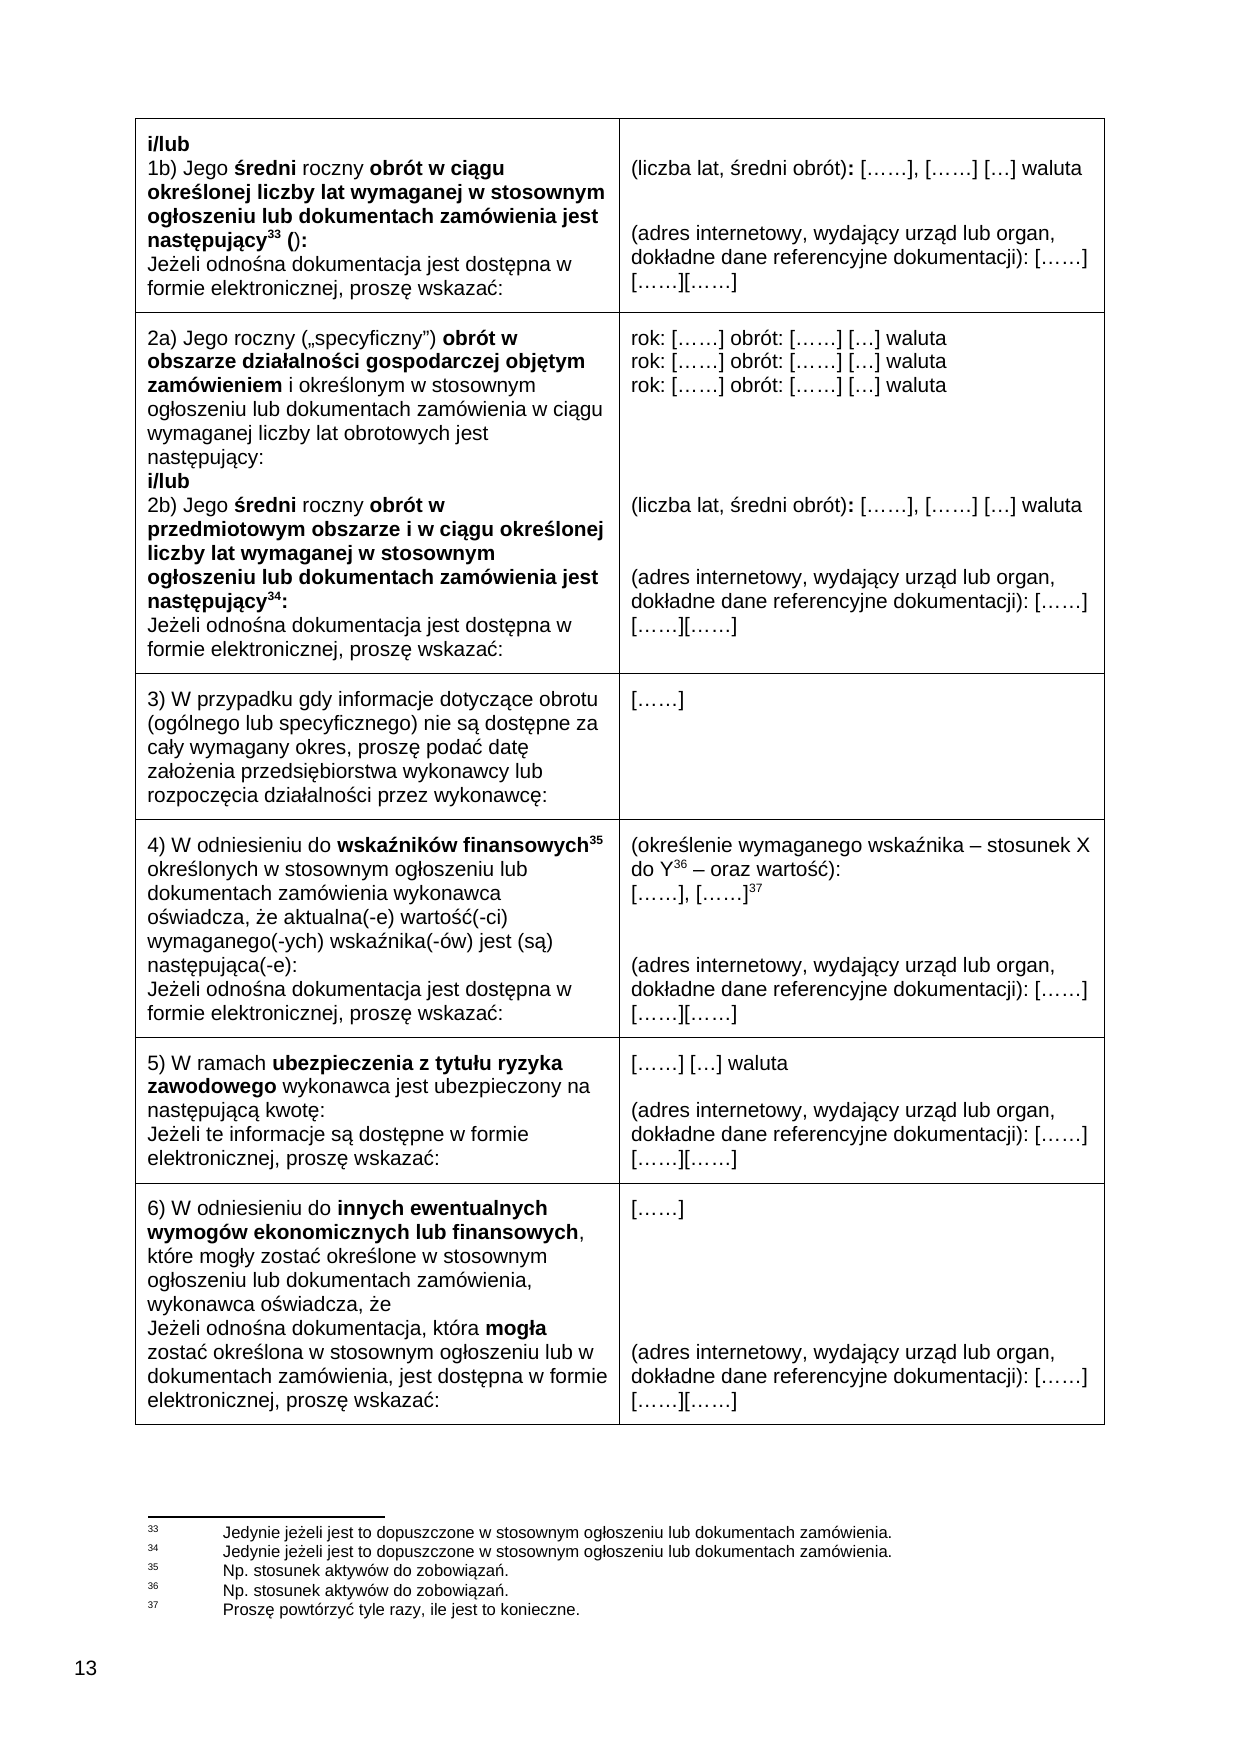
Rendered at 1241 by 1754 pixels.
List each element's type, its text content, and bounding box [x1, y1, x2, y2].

table_cell (liczba lat, średni obrót): [……], [……] […] waluta (adres internetowy, wydający urząd lub organ, dokładne dane referencyjne dokumentacji): [……][……][……] [620, 119, 1104, 312]
table_cell rok: [……] obrót: [……] […] waluta rok: [……] obrót: [……] […] waluta rok: [……] obrót: [……] […] waluta (liczba lat, średni obrót): [……], [……] […] waluta (adres internetowy, wydający urząd lub organ, dokładne dane referencyjne dokumentacji): [……][……][……] [620, 313, 1104, 673]
table_cell 5) W ramach ubezpieczenia z tytułu ryzyka zawodowego wykonawca jest ubezpieczony na następującą kwotę: Jeżeli te informacje są dostępne w formie elektronicznej, proszę wskazać: [136, 1038, 619, 1183]
table_cell (określenie wymaganego wskaźnika – stosunek X do Y – oraz wartość): [……], [……] (adres internetowy, wydający urząd lub organ, dokładne dane referencyjne dokumentacji): [……][……][……] [620, 820, 1104, 1037]
table_cell [……] (adres internetowy, wydający urząd lub organ, dokładne dane referencyjne dokumentacji): [……][……][……] [620, 1184, 1104, 1424]
table_cell i/lub 1b) Jego średni roczny obrót w ciągu określonej liczby lat wymaganej w stosownym ogłoszeniu lub dokumentach zamówienia jest następujący (): Jeżeli odnośna dokumentacja jest dostępna w formie elektronicznej, proszę wskazać: [136, 119, 619, 312]
table_cell [……] [620, 674, 1104, 819]
table_cell 4) W odniesieniu do wskaźników finansowych określonych w stosownym ogłoszeniu lub dokumentach zamówienia wykonawca oświadcza, że aktualna(-e) wartość(-ci) wymaganego(-ych) wskaźnika(-ów) jest (są) następująca(-e): Jeżeli odnośna dokumentacja jest dostępna w formie elektronicznej, proszę wskazać: [136, 820, 619, 1037]
table_cell [……] […] waluta (adres internetowy, wydający urząd lub organ, dokładne dane referencyjne dokumentacji): [……][……][……] [620, 1038, 1104, 1183]
table_cell 3) W przypadku gdy informacje dotyczące obrotu (ogólnego lub specyficznego) nie są dostępne za cały wymagany okres, proszę podać datę założenia przedsiębiorstwa wykonawcy lub rozpoczęcia działalności przez wykonawcę: [136, 674, 619, 819]
table_cell 6) W odniesieniu do innych ewentualnych wymogów ekonomicznych lub finansowych, które mogły zostać określone w stosownym ogłoszeniu lub dokumentach zamówienia, wykonawca oświadcza, że Jeżeli odnośna dokumentacja, która mogła zostać określona w stosownym ogłoszeniu lub w dokumentach zamówienia, jest dostępna w formie elektronicznej, proszę wskazać: [136, 1184, 619, 1424]
table_cell 2a) Jego roczny („specyficzny”) obrót w obszarze działalności gospodarczej objętym zamówieniem i określonym w stosownym ogłoszeniu lub dokumentach zamówienia w ciągu wymaganej liczby lat obrotowych jest następujący: i/lub 2b) Jego średni roczny obrót w przedmiotowym obszarze i w ciągu określonej liczby lat wymaganej w stosownym ogłoszeniu lub dokumentach zamówienia jest następujący: Jeżeli odnośna dokumentacja jest dostępna w formie elektronicznej, proszę wskazać: [136, 313, 619, 673]
